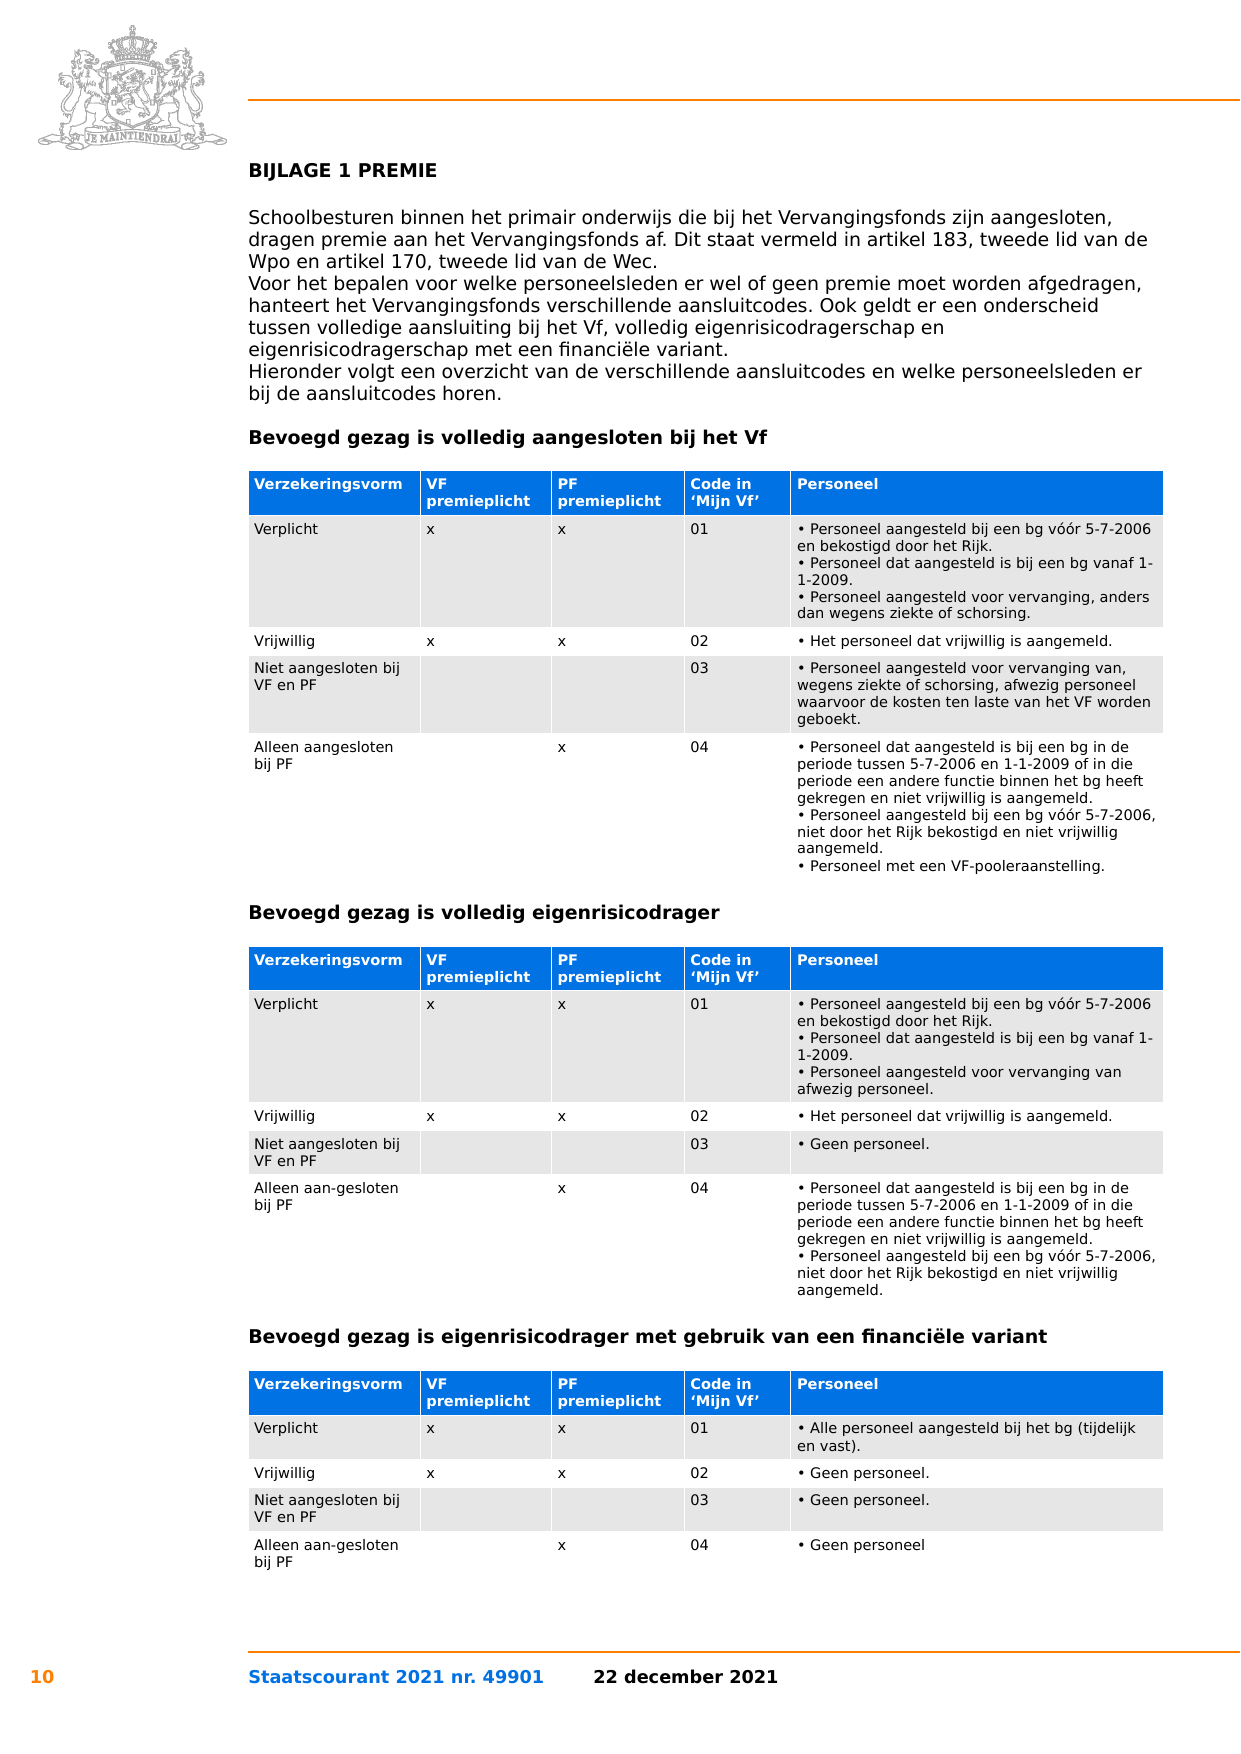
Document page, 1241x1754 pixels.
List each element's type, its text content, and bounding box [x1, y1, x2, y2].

table_cell [421, 1131, 551, 1174]
table_cell x [552, 628, 684, 654]
table_header PF premieplicht [552, 947, 684, 990]
table_cell • Geen personeel. [791, 1460, 1163, 1486]
table_cell x [552, 1104, 684, 1130]
table_header VF premieplicht [421, 947, 551, 990]
subtitle BIJLAGE 1 PREMIE [248, 160, 1163, 182]
table_header Personeel [791, 471, 1163, 515]
table_cell Vrijwillig [249, 1104, 420, 1130]
table_cell [552, 1131, 684, 1174]
table_cell x [421, 1460, 551, 1486]
table_cell 01 [685, 516, 790, 627]
table_cell 03 [685, 656, 790, 733]
table_header Code in ‘Mijn Vf’ [685, 471, 790, 515]
table_cell x [421, 991, 551, 1102]
table_cell • Geen personeel. [791, 1488, 1163, 1531]
table_cell x [421, 516, 551, 627]
table_cell Vrijwillig [249, 1460, 420, 1486]
table_cell x [552, 734, 684, 879]
table_cell Niet aangesloten bij VF en PF [249, 1488, 420, 1531]
table_header Personeel [791, 1371, 1163, 1415]
table_header PF premieplicht [552, 1371, 684, 1415]
table_header VF premieplicht [421, 471, 551, 515]
table_cell • Geen personeel [791, 1532, 1163, 1575]
text Schoolbesturen binnen het primair onderwijs die bij het Vervangingsfonds zijn aangesloten, dragen premie aan het Vervangingsfonds af. Dit staat vermeld in artikel 183, tweede lid van de Wpo en artikel 170, tweede lid van de Wec. [248, 207, 1163, 273]
table_cell • Personeel aangesteld voor vervanging van, wegens ziekte of schorsing, afwezig personeel waarvoor de kosten ten laste van het VF worden geboekt. [791, 656, 1163, 733]
table_cell Verplicht [249, 991, 420, 1102]
table_header Code in ‘Mijn Vf’ [685, 1371, 790, 1415]
table_cell [552, 656, 684, 733]
table_cell x [552, 1532, 684, 1575]
picture [38, 25, 227, 150]
table_cell x [552, 516, 684, 627]
table_cell Niet aangesloten bij VF en PF [249, 656, 420, 733]
table_cell • Het personeel dat vrijwillig is aangemeld. [791, 628, 1163, 654]
table_cell 03 [685, 1131, 790, 1174]
table_header Code in ‘Mijn Vf’ [685, 947, 790, 990]
subtitle Bevoegd gezag is volledig eigenrisicodrager [248, 902, 1163, 924]
table_cell x [552, 1460, 684, 1486]
table_cell • Personeel aangesteld bij een bg vóór 5-7-2006 en bekostigd door het Rijk. • Personeel dat aangesteld is bij een bg vanaf 1-1-2009. • Personeel aangesteld voor vervanging, anders dan wegens ziekte of schorsing. [791, 516, 1163, 627]
subtitle Bevoegd gezag is eigenrisicodrager met gebruik van een financiële variant [248, 1326, 1163, 1348]
subtitle Bevoegd gezag is volledig aangesloten bij het Vf [248, 427, 1163, 448]
table_cell 04 [685, 1175, 790, 1303]
table_cell 02 [685, 628, 790, 654]
table_cell x [552, 991, 684, 1102]
table_cell • Personeel dat aangesteld is bij een bg in de periode tussen 5-7-2006 en 1-1-2009 of in die periode een andere functie binnen het bg heeft gekregen en niet vrijwillig is aangemeld. • Personeel aangesteld bij een bg vóór 5-7-2006, niet door het Rijk bekostigd en niet vrijwillig aangemeld. • Personeel met een VF-pooleraanstelling. [791, 734, 1163, 879]
table_header Verzekeringsvorm [249, 471, 420, 515]
table_cell Niet aangesloten bij VF en PF [249, 1131, 420, 1174]
table_cell Alleen aan-gesloten bij PF [249, 1532, 420, 1575]
table_cell Alleen aan-gesloten bij PF [249, 1175, 420, 1303]
table_cell [552, 1488, 684, 1531]
table_cell 03 [685, 1488, 790, 1531]
table_cell Alleen aangesloten bij PF [249, 734, 420, 879]
table_cell x [552, 1416, 684, 1459]
table_cell [421, 1175, 551, 1303]
table_cell • Personeel dat aangesteld is bij een bg in de periode tussen 5-7-2006 en 1-1-2009 of in die periode een andere functie binnen het bg heeft gekregen en niet vrijwillig is aangemeld. • Personeel aangesteld bij een bg vóór 5-7-2006, niet door het Rijk bekostigd en niet vrijwillig aangemeld. [791, 1175, 1163, 1303]
table_cell [421, 1488, 551, 1531]
table_header VF premieplicht [421, 1371, 551, 1415]
table_cell x [421, 1416, 551, 1459]
table_header Verzekeringsvorm [249, 1371, 420, 1415]
table_cell 01 [685, 991, 790, 1102]
table_header Verzekeringsvorm [249, 947, 420, 990]
table_header PF premieplicht [552, 471, 684, 515]
table_cell 02 [685, 1460, 790, 1486]
table_cell [421, 1532, 551, 1575]
table_cell Verplicht [249, 516, 420, 627]
table_cell Verplicht [249, 1416, 420, 1459]
table_cell • Geen personeel. [791, 1131, 1163, 1174]
text Hieronder volgt een overzicht van de verschillende aansluitcodes en welke personeelsleden er bij de aansluitcodes horen. [248, 361, 1163, 405]
table_cell 04 [685, 1532, 790, 1575]
table_cell • Personeel aangesteld bij een bg vóór 5-7-2006 en bekostigd door het Rijk. • Personeel dat aangesteld is bij een bg vanaf 1-1-2009. • Personeel aangesteld voor vervanging van afwezig personeel. [791, 991, 1163, 1102]
table_cell [421, 734, 551, 879]
table_cell x [421, 1104, 551, 1130]
table_cell Vrijwillig [249, 628, 420, 654]
table_cell 01 [685, 1416, 790, 1459]
text Voor het bepalen voor welke personeelsleden er wel of geen premie moet worden afgedragen, hanteert het Vervangingsfonds verschillende aansluitcodes. Ook geldt er een onderscheid tussen volledige aansluiting bij het Vf, volledig eigenrisicodragerschap en eigenrisicodragerschap met een financiële variant. [248, 273, 1163, 361]
table_cell • Het personeel dat vrijwillig is aangemeld. [791, 1104, 1163, 1130]
table_cell x [421, 628, 551, 654]
table_cell • Alle personeel aangesteld bij het bg (tijdelijk en vast). [791, 1416, 1163, 1459]
table_header Personeel [791, 947, 1163, 990]
table_cell 04 [685, 734, 790, 879]
table_cell x [552, 1175, 684, 1303]
table_cell 02 [685, 1104, 790, 1130]
table_cell [421, 656, 551, 733]
